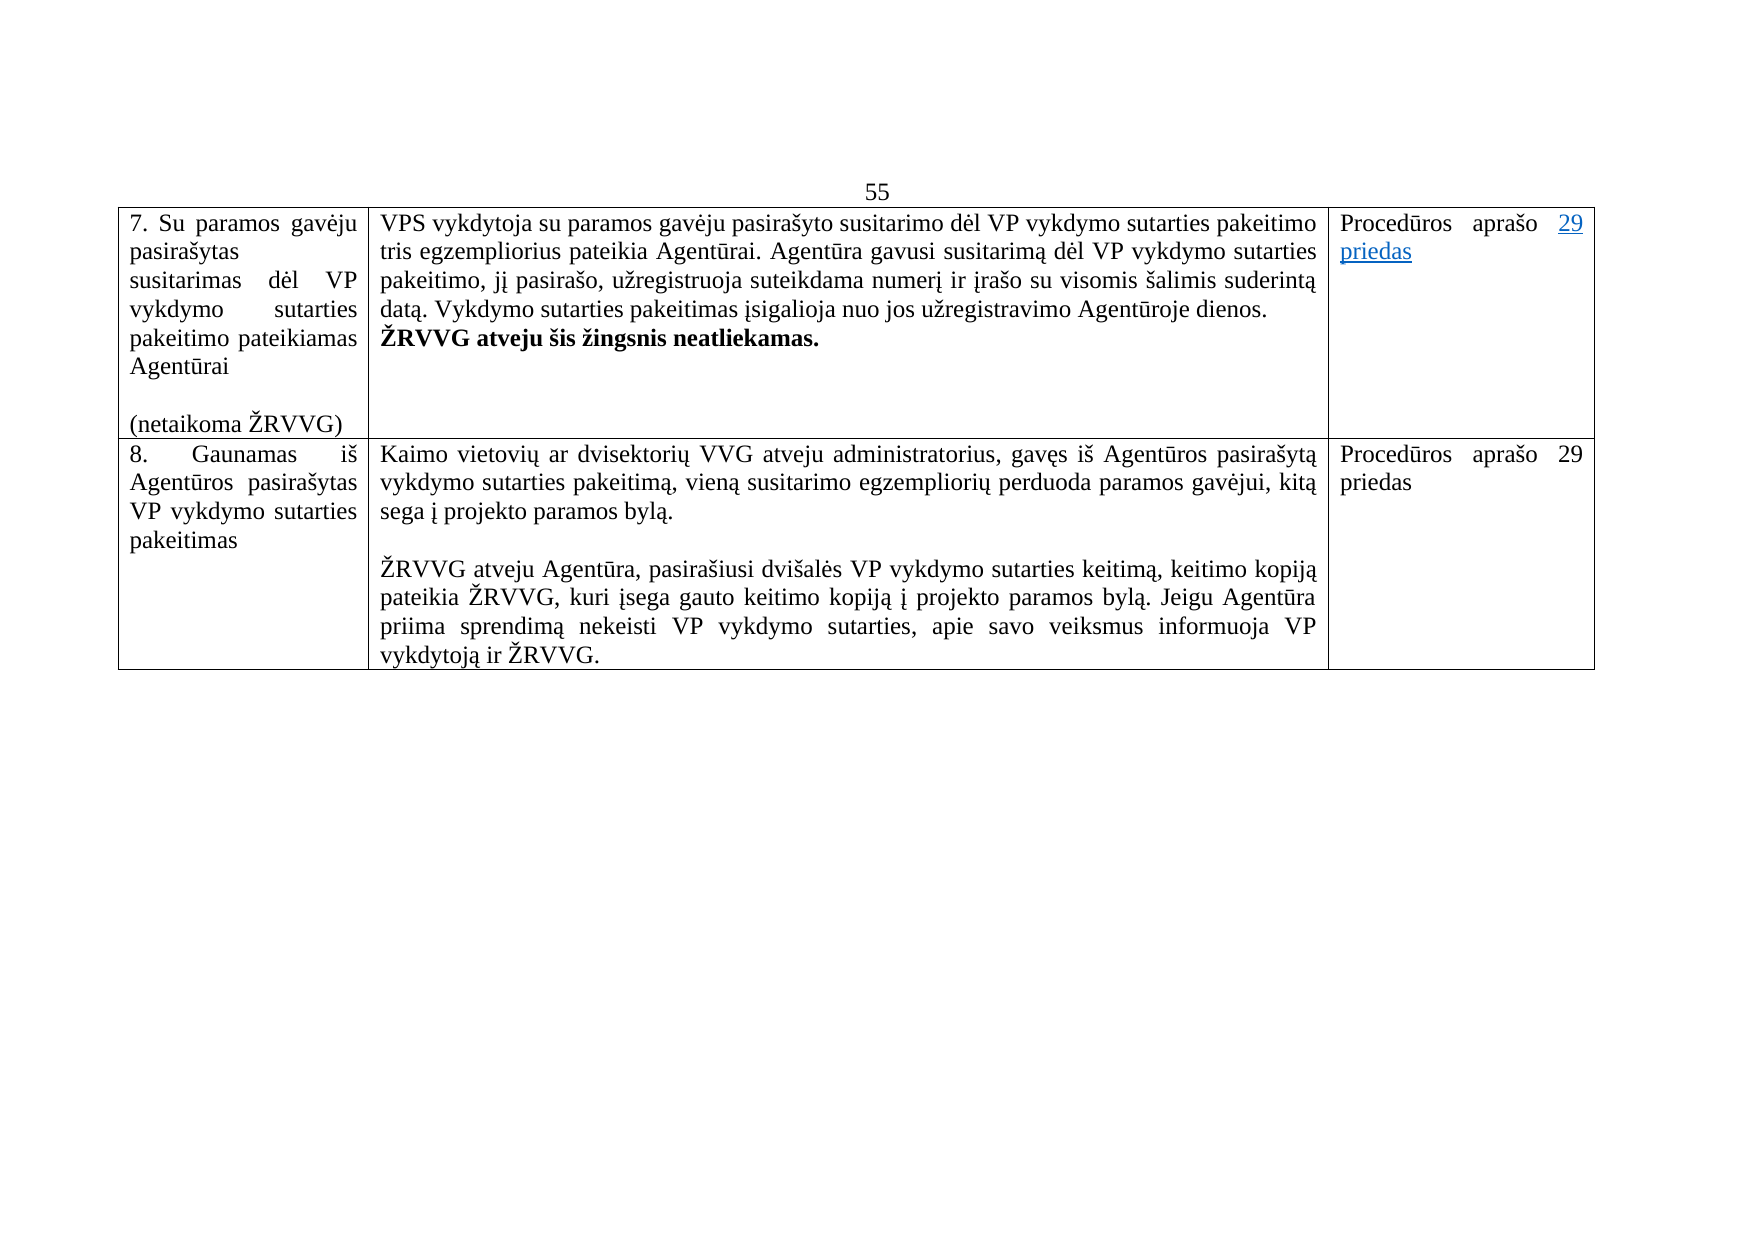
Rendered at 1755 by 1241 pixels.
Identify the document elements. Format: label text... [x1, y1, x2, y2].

table_cell Procedūros aprašo 29 priedas [1329, 208, 1594, 438]
table_cell VPS vykdytoja su paramos gavėju pasirašyto susitarimo dėl VP vykdymo sutarties pakeitimo tris egzempliorius pateikia Agentūrai. Agentūra gavusi susitarimą dėl VP vykdymo sutarties pakeitimo, jį pasirašo, užregistruoja suteikdama numerį ir įrašo su visomis šalimis suderintą datą. Vykdymo sutarties pakeitimas įsigalioja nuo jos užregistravimo Agentūroje dienos. ŽRVVG atveju šis žingsnis neatliekamas. [369, 208, 1328, 438]
table_cell 7. Su paramos gavėju pasirašytas susitarimas dėl VP vykdymo sutarties pakeitimo pateikiamas Agentūrai (netaikoma ŽRVVG) [119, 208, 368, 438]
table_cell Kaimo vietovių ar dvisektorių VVG atveju administratorius, gavęs iš Agentūros pasirašytą vykdymo sutarties pakeitimą, vieną susitarimo egzempliorių perduoda paramos gavėjui, kitą sega į projekto paramos bylą. ŽRVVG atveju Agentūra, pasirašiusi dvišalės VP vykdymo sutarties keitimą, keitimo kopiją pateikia ŽRVVG, kuri įsega gauto keitimo kopiją į projekto paramos bylą. Jeigu Agentūra priima sprendimą nekeisti VP vykdymo sutarties, apie savo veiksmus informuoja VP vykdytoją ir ŽRVVG. [369, 439, 1328, 669]
table_cell 8. Gaunamas iš Agentūros pasirašytas VP vykdymo sutarties pakeitimas [119, 439, 368, 669]
table_cell Procedūros aprašo 29 priedas [1329, 439, 1594, 669]
